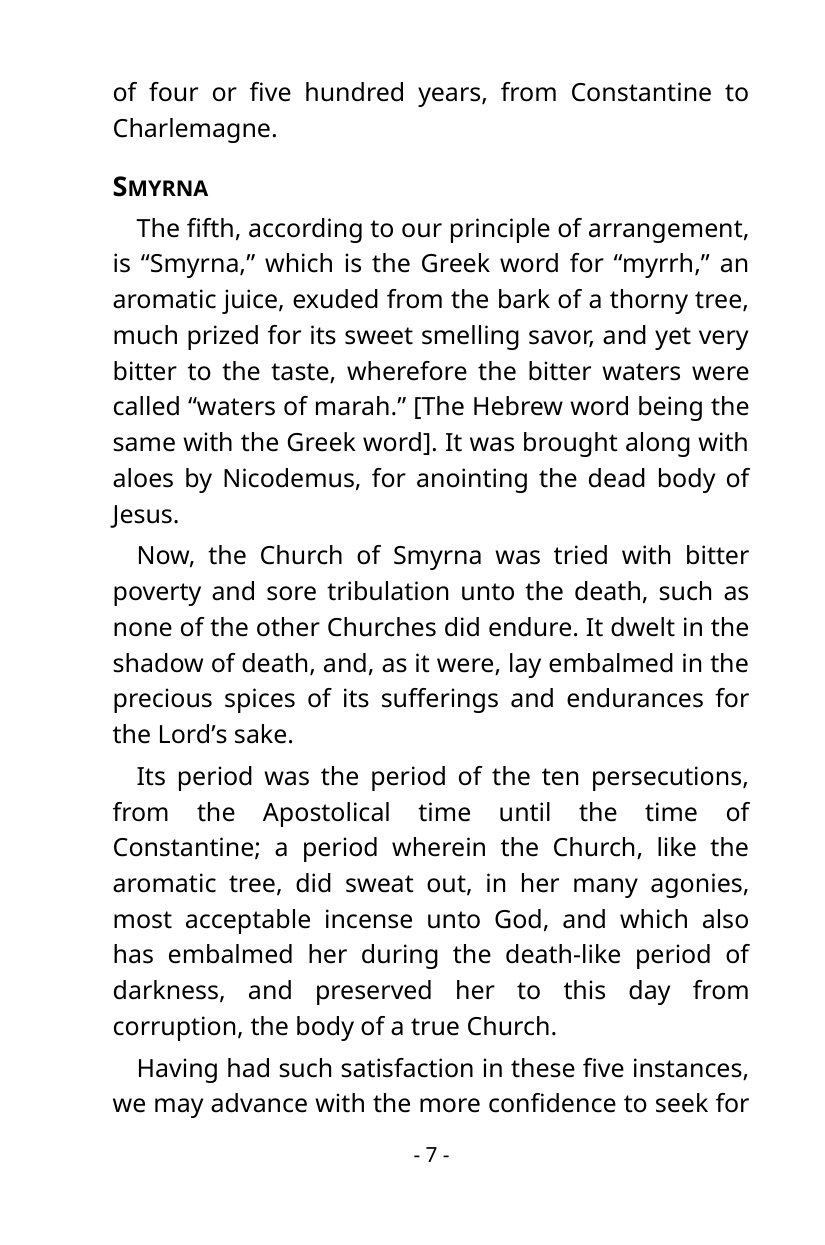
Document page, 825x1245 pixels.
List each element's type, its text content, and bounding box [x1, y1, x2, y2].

text of four or five hundred years, from Constantine to Charlemagne. [112, 75, 750, 145]
text Having had such satisfaction in these five instances, we may advance with the more confidence to seek for [112, 1050, 750, 1120]
subtitle Smyrna [112, 167, 750, 204]
text The fifth, according to our principle of arrangement, is “Smyrna,” which is the Greek word for “myrrh,” an aromatic juice, exuded from the bark of a thorny tree, much prized for its sweet smelling savor, and yet very bitter to the taste, wherefore the bitter waters were called “waters of marah.” [The Hebrew word being the same with the Greek word]. It was brought along with aloes by Nicodemus, for anointing the dead body of Jesus. [112, 210, 750, 530]
text Its period was the period of the ten persecutions, from the Apostolical time until the time of Constantine; a period wherein the Church, like the aromatic tree, did sweat out, in her many agonies, most acceptable incense unto God, and which also has embalmed her during the death-like period of darkness, and preserved her to this day from corruption, the body of a true Church. [112, 758, 750, 1043]
text Now, the Church of Smyrna was tried with bitter poverty and sore tribulation unto the death, such as none of the other Churches did endure. It dwelt in the shadow of death, and, as it were, lay embalmed in the precious spices of its sufferings and endurances for the Lord’s sake. [112, 538, 750, 751]
